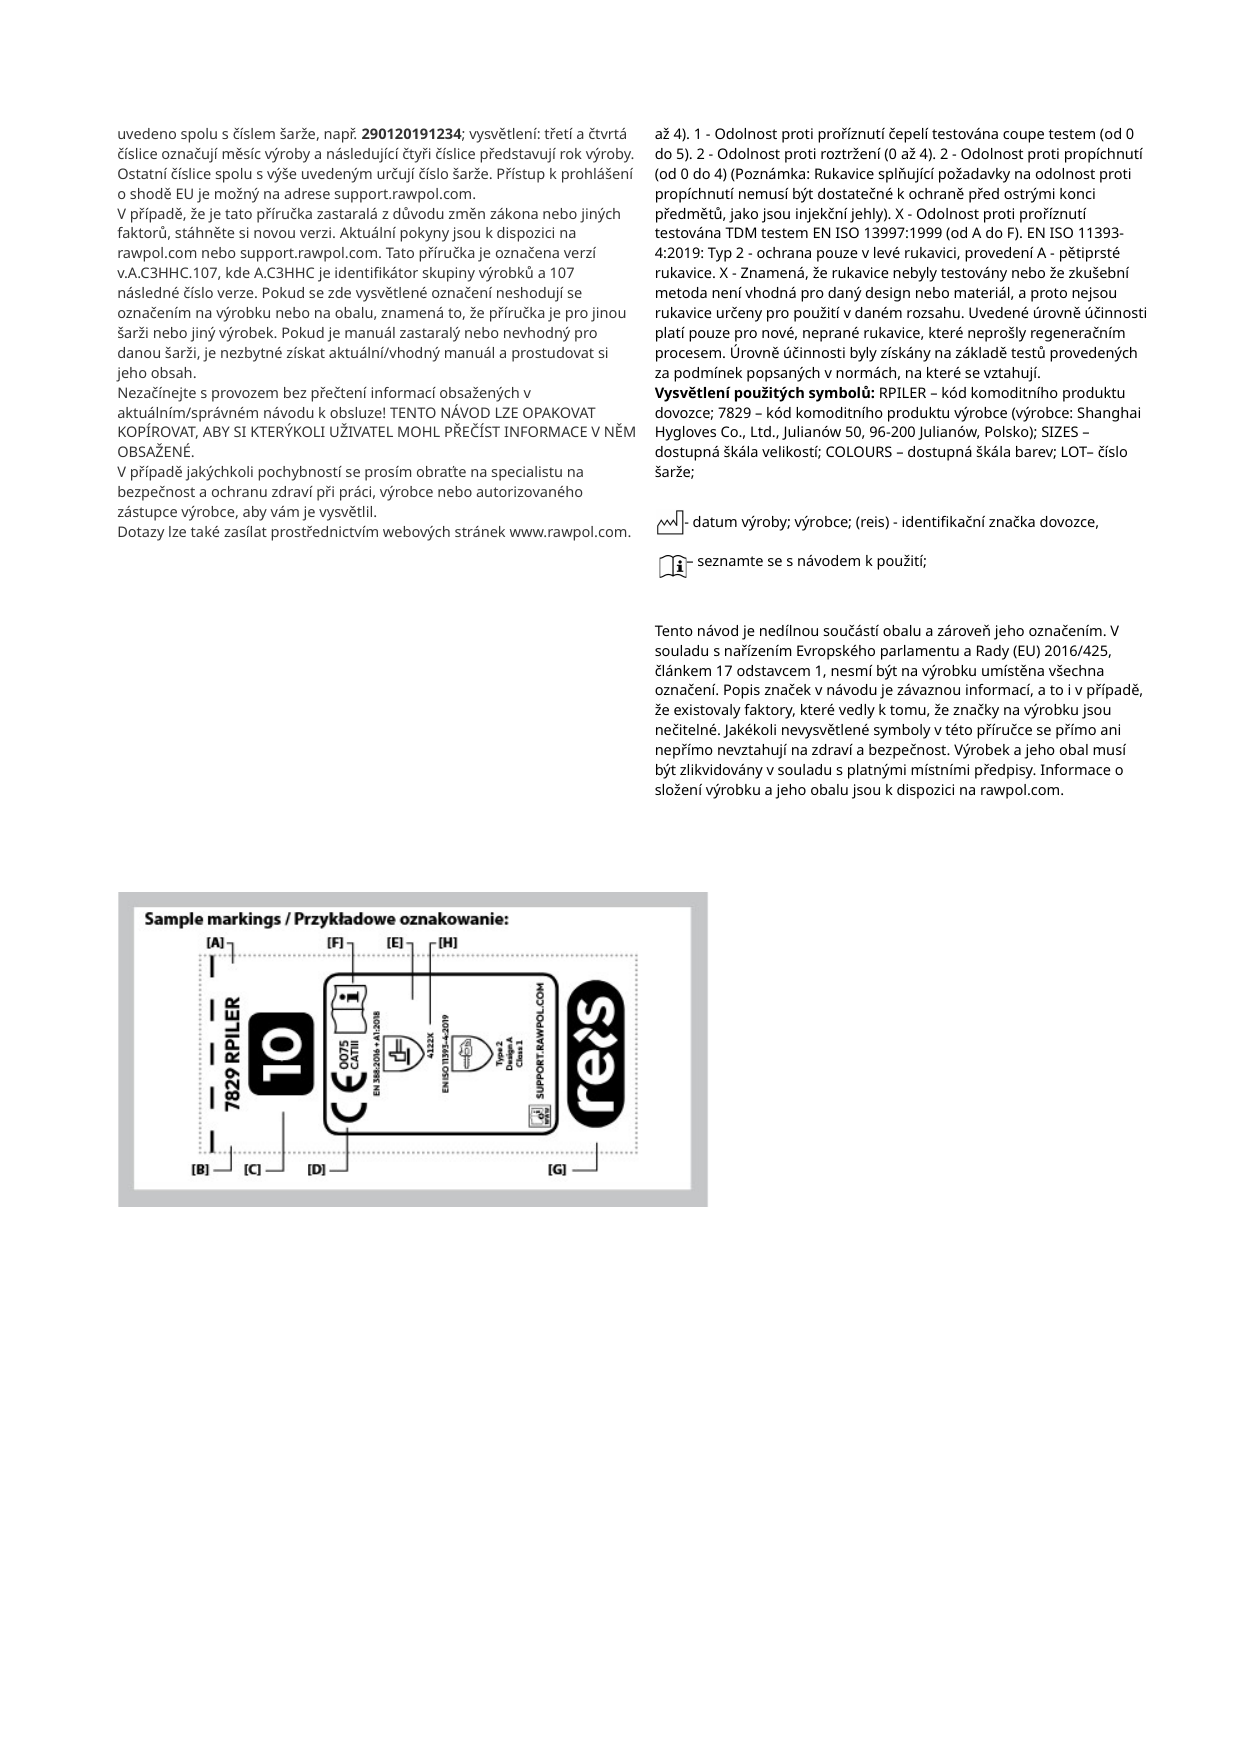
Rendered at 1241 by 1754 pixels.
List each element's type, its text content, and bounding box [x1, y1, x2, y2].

table_header až 4). 1 - Odolnost proti proříznutí čepelí testována coupe testem (od 0 do 5). 2 - Odolnost proti roztržení (0 až 4). 2 - Odolnost proti propíchnutí (od 0 do 4) (Poznámka: Rukavice splňující požadavky na odolnost proti propíchnutí nemusí být dostatečné k ochraně před ostrými konci předmětů, jako jsou injekční jehly). X - Odolnost proti proříznutí testována TDM testem EN ISO 13997:1999 (od A do F). EN ISO 11393-4:2019: Typ 2 - ochrana pouze v levé rukavici, provedení A - pětiprsté rukavice. X - Znamená, že rukavice nebyly testovány nebo že zkušební metoda není vhodná pro daný design nebo materiál, a proto nejsou rukavice určeny pro použití v daném rozsahu. Uvedené úrovně účinnosti platí pouze pro nové, neprané rukavice, které neprošly regeneračním procesem. Úrovně účinnosti byly získány na základě testů provedených za podmínek popsaných v normách, na které se vztahují. Vysvětlení použitých symbolů: RPILER – kód komoditního produktu dovozce; 7829 – kód komoditního produktu výrobce (výrobce: Shanghai Hygloves Co., Ltd., Julianów 50, 96-200 Julianów, Polsko); SIZES – dostupná škála velikostí; COLOURS – dostupná škála barev; LOT– číslo šarže; - datum výroby; výrobce; (reis) - identifikační značka dovozce, – seznamte se s návodem k použití; Tento návod je nedílnou součástí obalu a zároveň jeho označením. V souladu s nařízením Evropského parlamentu a Rady (EU) 2016/425, článkem 17 odstavcem 1, nesmí být na výrobku umístěna všechna označení. Popis značek v návodu je závaznou informací, a to i v případě, že existovaly faktory, které vedly k tomu, že značky na výrobku jsou nečitelné. Jakékoli nevysvětlené symboly v této příručce se přímo ani nepřímo nevztahují na zdraví a bezpečnost. Výrobek a jeho obal musí být zlikvidovány v souladu s platnými místními předpisy. Informace o složení výrobku a jeho obalu jsou k dispozici na rawpol.com. [649, 118, 1157, 884]
table_header [643, 118, 649, 884]
picture [656, 509, 685, 536]
picture [659, 555, 687, 578]
picture [118, 892, 709, 1207]
table_header uvedeno spolu s číslem šarže, např. 290120191234; vysvětlení: třetí a čtvrtá číslice označují měsíc výroby a následující čtyři číslice představují rok výroby. Ostatní číslice spolu s výše uvedeným určují číslo šarže. Přístup k prohlášení o shodě EU je možný na adrese support.rawpol.com. V případě, že je tato příručka zastaralá z důvodu změn zákona nebo jiných faktorů, stáhněte si novou verzi. Aktuální pokyny jsou k dispozici na rawpol.com nebo support.rawpol.com. Tato příručka je označena verzí v.A.C3HHC.107, kde A.C3HHC je identifikátor skupiny výrobků a 107 následné číslo verze. Pokud se zde vysvětlené označení neshodují se označením na výrobku nebo na obalu, znamená to, že příručka je pro jinou šarži nebo jiný výrobek. Pokud je manuál zastaralý nebo nevhodný pro danou šarži, je nezbytné získat aktuální/vhodný manuál a prostudovat si jeho obsah. Nezačínejte s provozem bez přečtení informací obsažených v aktuálním/správném návodu k obsluze! TENTO NÁVOD LZE OPAKOVAT KOPÍROVAT, ABY SI KTERÝKOLI UŽIVATEL MOHL PŘEČÍST INFORMACE V NĚM OBSAŽENÉ. V případě jakýchkoli pochybností se prosím obraťte na specialistu na bezpečnost a ochranu zdraví při práci, výrobce nebo autorizovaného zástupce výrobce, aby vám je vysvětlil. Dotazy lze také zasílat prostřednictvím webových stránek www.rawpol.com. [111, 118, 643, 884]
